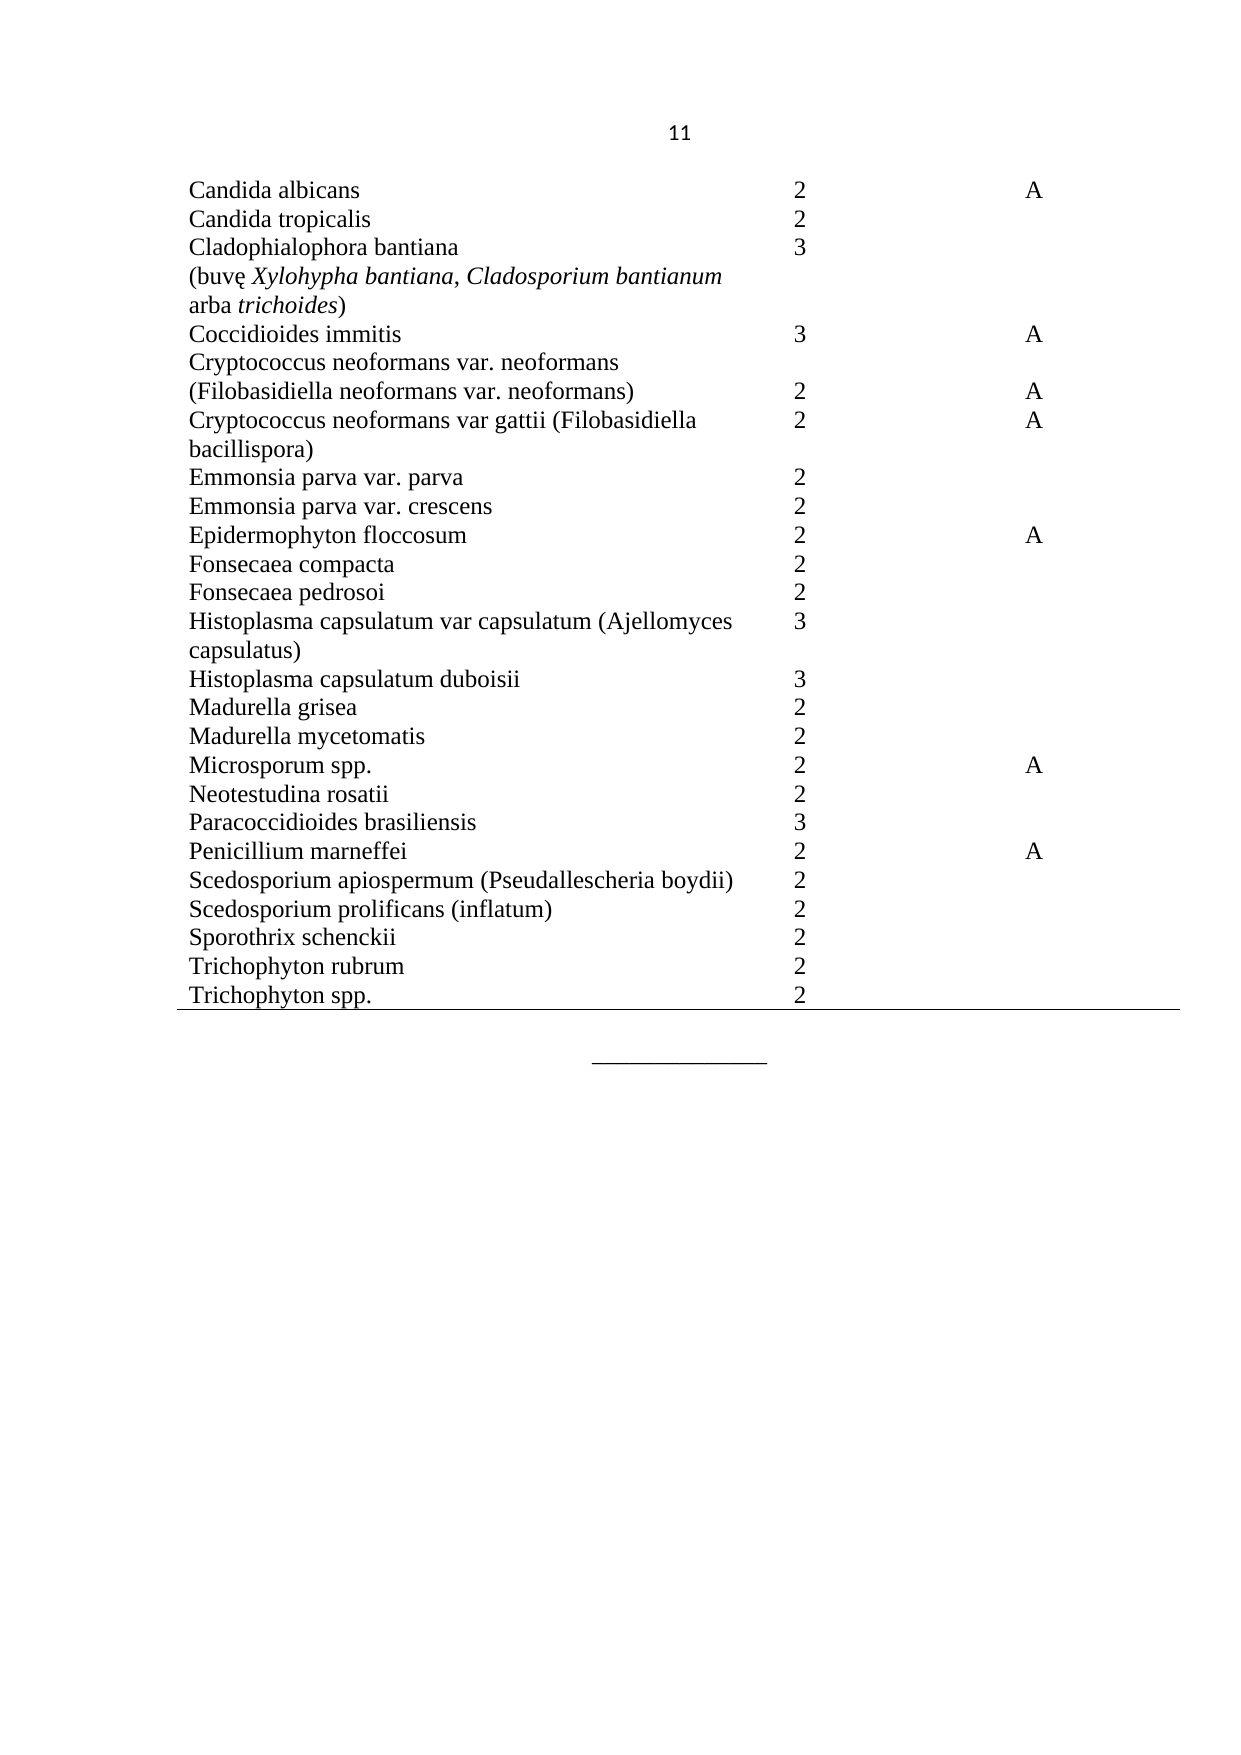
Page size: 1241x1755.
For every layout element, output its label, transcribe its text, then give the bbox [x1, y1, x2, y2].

table_cell A [1014, 750, 1180, 779]
table_cell Cryptococcus neoformans var. neoformans [177, 348, 782, 376]
table_cell A [1014, 376, 1180, 405]
table_cell 2 [782, 836, 1014, 865]
table_cell 2 [782, 980, 1014, 1009]
table_cell 3 [782, 233, 1014, 261]
table_cell [1014, 549, 1180, 577]
table_cell 2 [782, 894, 1014, 922]
table_cell A [1014, 520, 1180, 549]
table_cell Cryptococcus neoformans var gattii (Filobasidiella bacillispora) [177, 405, 782, 462]
table_cell Candida tropicalis [177, 204, 782, 232]
table_cell 2 [782, 951, 1014, 980]
table_cell [1014, 204, 1180, 232]
table_cell 2 [782, 520, 1014, 549]
table_cell [1014, 261, 1180, 319]
table_cell Cladophialophora bantiana [177, 233, 782, 261]
table_cell [1014, 606, 1180, 664]
table_cell [1014, 463, 1180, 491]
table_cell Candida albicans [177, 175, 782, 204]
table_cell 2 [782, 405, 1014, 462]
table_cell [1014, 923, 1180, 951]
table_cell [1014, 348, 1180, 376]
table_cell Histoplasma capsulatum duboisii [177, 664, 782, 692]
table_cell Microsporum spp. [177, 750, 782, 779]
table_cell 2 [782, 693, 1014, 721]
table_cell 2 [782, 204, 1014, 232]
table_cell [1014, 894, 1180, 922]
table_cell Trichophyton rubrum [177, 951, 782, 980]
table_cell A [1014, 836, 1180, 865]
table_cell [1014, 491, 1180, 520]
table_cell 2 [782, 463, 1014, 491]
table_cell [1014, 865, 1180, 894]
table_cell 2 [782, 491, 1014, 520]
table_cell 2 [782, 175, 1014, 204]
table_cell Paracoccidioides brasiliensis [177, 808, 782, 836]
table_cell 2 [782, 578, 1014, 606]
table_cell Histoplasma capsulatum var capsulatum (Ajellomyces capsulatus) [177, 606, 782, 664]
table_cell [1014, 980, 1180, 1009]
table_cell [782, 261, 1014, 319]
table_cell 2 [782, 549, 1014, 577]
table_cell 2 [782, 721, 1014, 750]
table_cell [1014, 951, 1180, 980]
table_cell Epidermophyton floccosum [177, 520, 782, 549]
table_cell (Filobasidiella neoformans var. neoformans) [177, 376, 782, 405]
table_cell [1014, 664, 1180, 692]
table_cell 2 [782, 750, 1014, 779]
table_cell Scedosporium prolificans (inflatum) [177, 894, 782, 922]
table_cell Fonsecaea pedrosoi [177, 578, 782, 606]
table_cell 3 [782, 606, 1014, 664]
table_cell Sporothrix schenckii [177, 923, 782, 951]
table_cell Fonsecaea compacta [177, 549, 782, 577]
table_cell Madurella mycetomatis [177, 721, 782, 750]
table_cell A [1014, 319, 1180, 347]
table_cell (buvę Xylohypha bantiana, Cladosporium bantianum arba trichoides) [177, 261, 782, 319]
table_cell [1014, 779, 1180, 807]
table_cell Coccidioides immitis [177, 319, 782, 347]
table_cell A [1014, 405, 1180, 462]
table_cell [1014, 808, 1180, 836]
table_cell [1014, 578, 1180, 606]
table_cell Neotestudina rosatii [177, 779, 782, 807]
table_cell Penicillium marneffei [177, 836, 782, 865]
table_cell 3 [782, 808, 1014, 836]
table_cell Trichophyton spp. [177, 980, 782, 1009]
table_cell [1014, 233, 1180, 261]
table_cell 2 [782, 865, 1014, 894]
text ______________ [177, 1038, 1181, 1067]
table_cell 2 [782, 779, 1014, 807]
table_cell 3 [782, 664, 1014, 692]
table_cell Emmonsia parva var. crescens [177, 491, 782, 520]
table_cell [782, 348, 1014, 376]
table_cell 3 [782, 319, 1014, 347]
table_cell Madurella grisea [177, 693, 782, 721]
table_cell Emmonsia parva var. parva [177, 463, 782, 491]
table_cell [1014, 721, 1180, 750]
table_cell Scedosporium apiospermum (Pseudallescheria boydii) [177, 865, 782, 894]
table_cell A [1014, 175, 1180, 204]
table_cell [1014, 693, 1180, 721]
table_cell 2 [782, 376, 1014, 405]
table_cell 2 [782, 923, 1014, 951]
